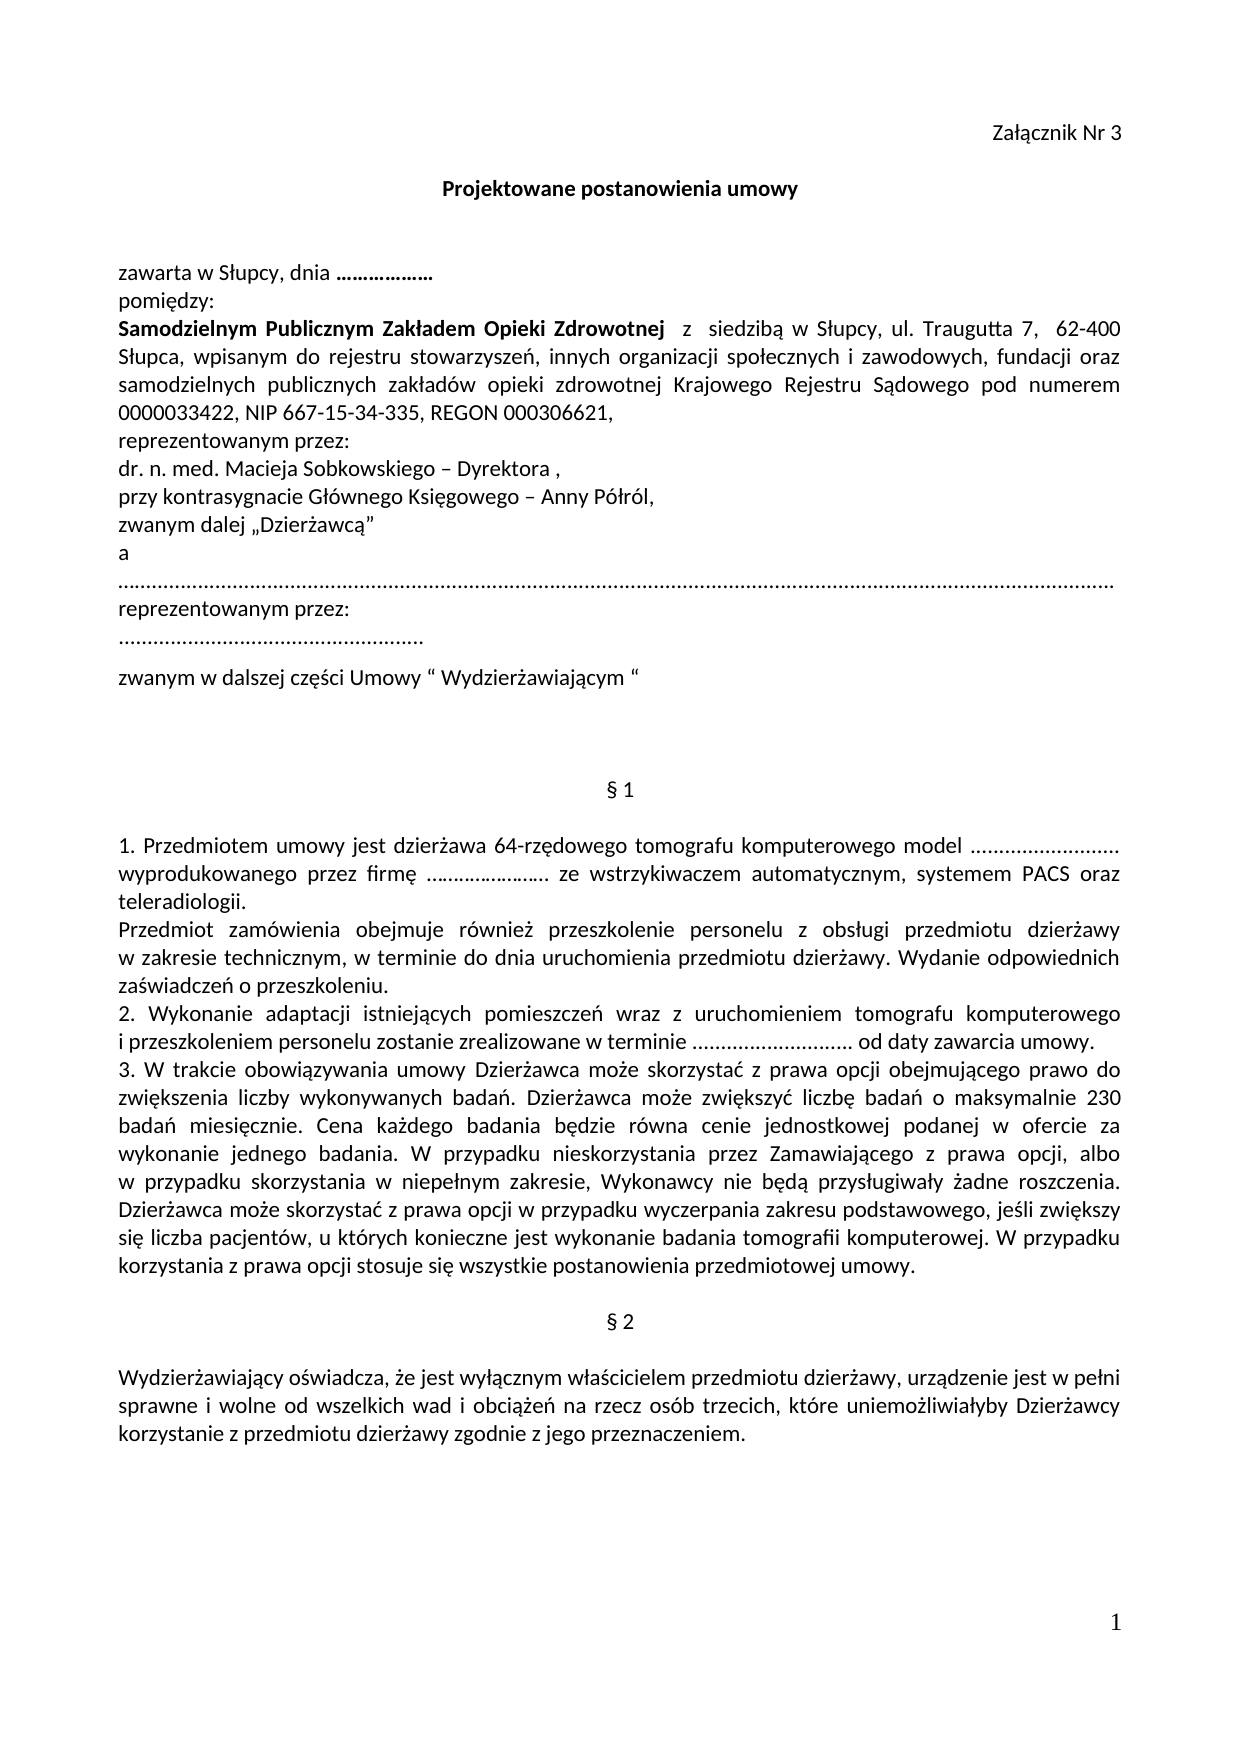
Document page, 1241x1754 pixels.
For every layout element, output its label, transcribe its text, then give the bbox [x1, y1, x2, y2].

text pomiędzy: [118, 286, 1122, 314]
text § 1 [118, 775, 1122, 803]
text Wydzierżawiający oświadcza, że jest wyłącznym właścicielem przedmiotu dzierżawy, urządzenie jest w pełni sprawne i wolne od wszelkich wad i obciążeń na rzecz osób trzecich, które uniemożliwiałyby Dzierżawcy korzystanie z przedmiotu dzierżawy zgodnie z jego przeznaczeniem. [118, 1363, 1122, 1448]
text ..................................................... [118, 622, 1122, 651]
text Przedmiot zamówienia obejmuje również przeszkolenie personelu z obsługi przedmiotu dzierżawy w zakresie technicznym, w terminie do dnia uruchomienia przedmiotu dzierżawy. Wydanie odpowiednich zaświadczeń o przeszkoleniu. [118, 915, 1122, 999]
text reprezentowanym przez: [118, 426, 1122, 454]
text zwanym w dalszej części Umowy “ Wydzierżawiającym “ [118, 663, 1122, 691]
text 3. W trakcie obowiązywania umowy Dzierżawca może skorzystać z prawa opcji obejmującego prawo do zwiększenia liczby wykonywanych badań. Dzierżawca może zwiększyć liczbę badań o maksymalnie 230 badań miesięcznie. Cena każdego badania będzie równa cenie jednostkowej podanej w ofercie za wykonanie jednego badania. W przypadku nieskorzystania przez Zamawiającego z prawa opcji, albo w przypadku skorzystania w niepełnym zakresie, Wykonawcy nie będą przysługiwały żadne roszczenia. Dzierżawca może skorzystać z prawa opcji w przypadku wyczerpania zakresu podstawowego, jeśli zwiększy się liczba pacjentów, u których konieczne jest wykonanie badania tomografii komputerowej. W przypadku korzystania z prawa opcji stosuje się wszystkie postanowienia przedmiotowej umowy. [118, 1055, 1122, 1279]
text ….......................................................................................................................................................................... [118, 566, 1122, 594]
text Projektowane postanowienia umowy [118, 174, 1122, 202]
text 2. Wykonanie adaptacji istniejących pomieszczeń wraz z uruchomieniem tomografu komputerowego i przeszkoleniem personelu zostanie zrealizowane w terminie ............................ od daty zawarcia umowy. [118, 999, 1122, 1055]
text 1. Przedmiotem umowy jest dzierżawa 64-rzędowego tomografu komputerowego model .......................... wyprodukowanego przez firmę ……..…………… ze wstrzykiwaczem automatycznym, systemem PACS oraz teleradiologii. [118, 831, 1122, 915]
text zawarta w Słupcy, dnia ……………… [118, 258, 1122, 286]
text reprezentowanym przez: [118, 594, 1122, 622]
text zwanym dalej „Dzierżawcą” [118, 510, 1122, 538]
text a [118, 538, 1122, 566]
text Załącznik Nr 3 [118, 118, 1122, 146]
text przy kontrasygnacie Głównego Księgowego – Anny Półról, [118, 482, 1122, 510]
text dr. n. med. Macieja Sobkowskiego – Dyrektora , [118, 454, 1122, 482]
text § 2 [118, 1307, 1122, 1336]
text Samodzielnym Publicznym Zakładem Opieki Zdrowotnej z siedzibą w Słupcy, ul. Traugutta 7, 62-400 Słupca, wpisanym do rejestru stowarzyszeń, innych organizacji społecznych i zawodowych, fundacji oraz samodzielnych publicznych zakładów opieki zdrowotnej Krajowego Rejestru Sądowego pod numerem 0000033422, NIP 667-15-34-335, REGON 000306621, [118, 314, 1122, 426]
